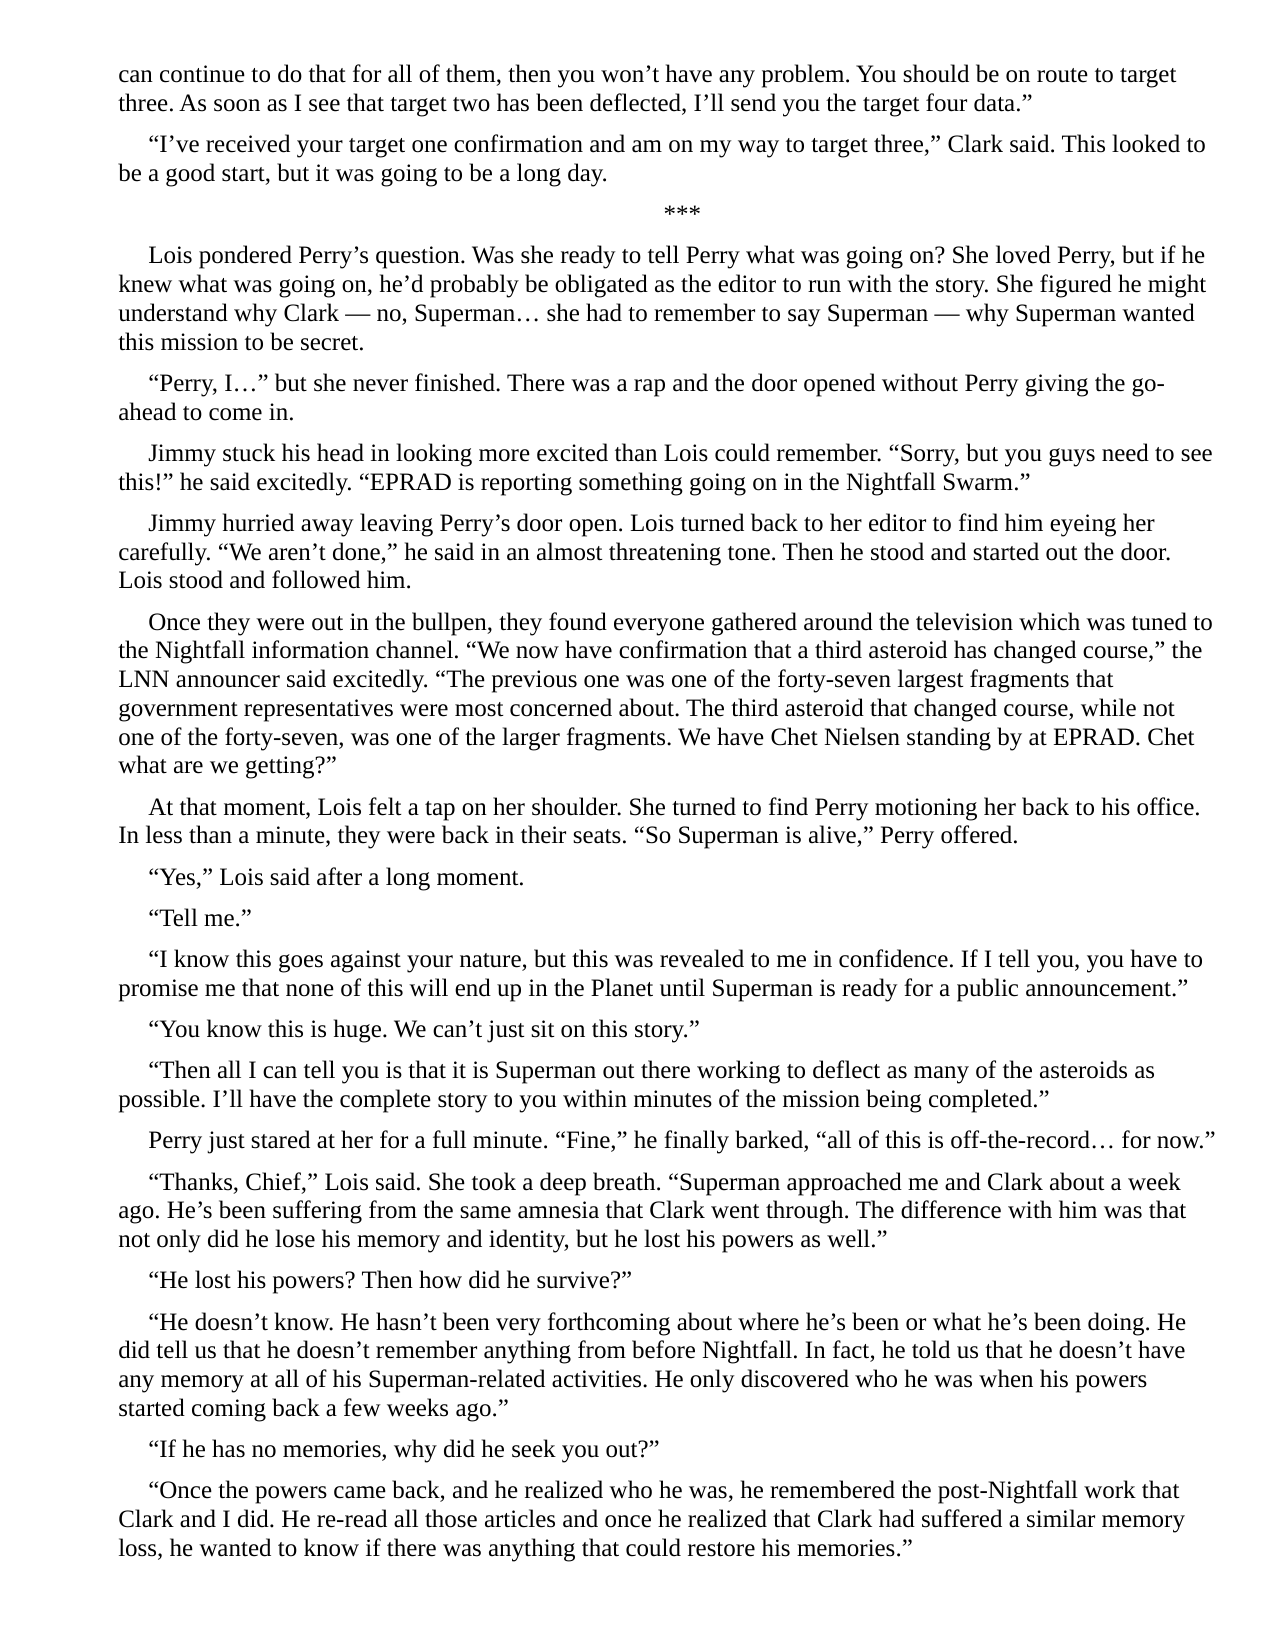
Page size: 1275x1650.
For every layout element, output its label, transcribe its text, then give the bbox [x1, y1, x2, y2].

text “Yes,” Lois said after a long moment. [118, 862, 1216, 890]
text “If he has no memories, why did he seek you out?” [118, 1434, 1216, 1463]
text Jimmy stuck his head in looking more excited than Lois could remember. “Sorry, but you guys need to see this!” he said excitedly. “EPRAD is reporting something going on in the Nightfall Swarm.” [118, 438, 1216, 495]
text “He lost his powers? Then how did he survive?” [118, 1265, 1216, 1294]
text can continue to do that for all of them, then you won’t have any problem. You should be on route to target three. As soon as I see that target two has been deflected, I’ll send you the target four data.” [118, 59, 1216, 117]
text “I’ve received your target one confirmation and am on my way to target three,” Clark said. This looked to be a good start, but it was going to be a long day. [118, 129, 1216, 187]
text “I know this goes against your nature, but this was revealed to me in confidence. If I tell you, you have to promise me that none of this will end up in the Planet until Superman is ready for a public announcement.” [118, 944, 1216, 1002]
text *** [118, 199, 1216, 228]
text Perry just stared at her for a full minute. “Fine,” he finally barked, “all of this is off-the-record… for now.” [118, 1125, 1216, 1154]
text “Thanks, Chief,” Lois said. She took a deep breath. “Superman approached me and Clark about a week ago. He’s been suffering from the same amnesia that Clark went through. The difference with him was that not only did he lose his memory and identity, but he lost his powers as well.” [118, 1167, 1216, 1253]
text “Perry, I…” but she never finished. There was a rap and the door opened without Perry giving the go-ahead to come in. [118, 368, 1216, 425]
text Lois pondered Perry’s question. Was she ready to tell Perry what was going on? She loved Perry, but if he knew what was going on, he’d probably be obligated as the editor to run with the story. She figured he might understand why Clark — no, Superman… she had to remember to say Superman — why Superman wanted this mission to be secret. [118, 240, 1216, 355]
text “Then all I can tell you is that it is Superman out there working to deflect as many of the asteroids as possible. I’ll have the complete story to you within minutes of the mission being completed.” [118, 1055, 1216, 1113]
text “He doesn’t know. He hasn’t been very forthcoming about where he’s been or what he’s been doing. He did tell us that he doesn’t remember anything from before Nightfall. In fact, he told us that he doesn’t have any memory at all of his Superman-related activities. He only discovered who he was when his powers started coming back a few weeks ago.” [118, 1307, 1216, 1422]
text “You know this is huge. We can’t just sit on this story.” [118, 1014, 1216, 1043]
text “Tell me.” [118, 903, 1216, 932]
text Jimmy hurried away leaving Perry’s door open. Lois turned back to her editor to find him eyeing her carefully. “We aren’t done,” he said in an almost threatening tone. Then he stood and started out the door. Lois stood and followed him. [118, 508, 1216, 594]
text At that moment, Lois felt a tap on her shoulder. She turned to find Perry motioning her back to his office. In less than a minute, they were back in their seats. “So Superman is alive,” Perry offered. [118, 792, 1216, 849]
text “Once the powers came back, and he realized who he was, he remembered the post-Nightfall work that Clark and I did. He re-read all those articles and once he realized that Clark had suffered a similar memory loss, he wanted to know if there was anything that could restore his memories.” [118, 1475, 1216, 1562]
text Once they were out in the bullpen, they found everyone gathered around the television which was tuned to the Nightfall information channel. “We now have confirmation that a third asteroid has changed course,” the LNN announcer said excitedly. “The previous one was one of the forty-seven largest fragments that government representatives were most concerned about. The third asteroid that changed course, while not one of the forty-seven, was one of the larger fragments. We have Chet Nielsen standing by at EPRAD. Chet what are we getting?” [118, 607, 1216, 779]
